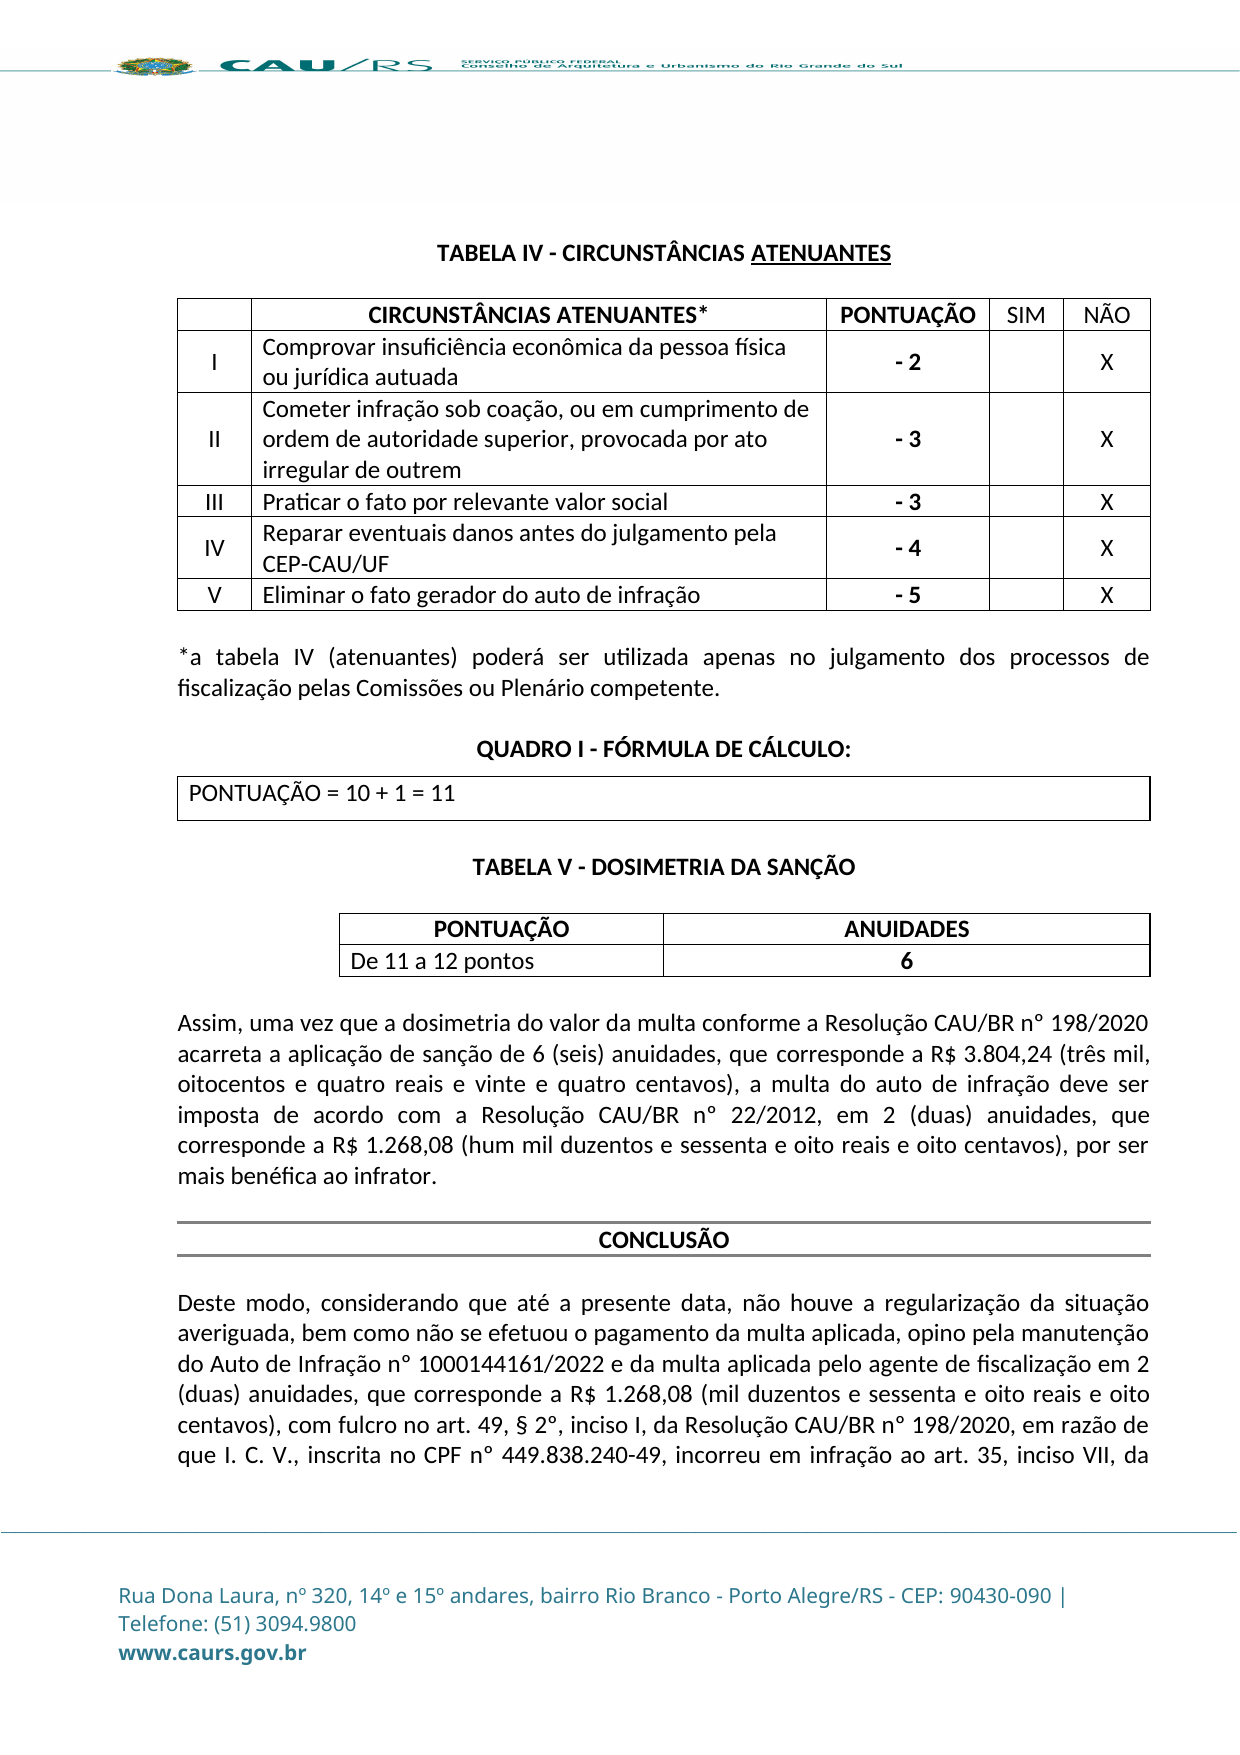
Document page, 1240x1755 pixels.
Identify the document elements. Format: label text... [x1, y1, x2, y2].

text Deste modo, considerando que até a presente data, não houve a regularização da situação averiguada, bem como não se efetuou o pagamento da multa aplicada, opino pela manutenção do Auto de Infração nº 1000144161/2022 e da multa aplicada pelo agente de fiscalização em 2 (duas) anuidades, que corresponde a R$ 1.268,08 (mil duzentos e sessenta e oito reais e oito centavos), com fulcro no art. 49, § 2º, inciso I, da Resolução CAU/BR nº 198/2020, em razão de que I. C. V., inscrita no CPF nº 449.838.240-49, incorreu em infração ao art. 35, inciso VII, da [177, 1287, 1151, 1470]
table_header NÃO [1064, 299, 1150, 330]
table_cell - 5 [827, 579, 989, 610]
table_cell - 3 [827, 393, 989, 484]
table_cell [990, 393, 1063, 484]
table_cell X [1064, 393, 1150, 484]
text Assim, uma vez que a dosimetria do valor da multa conforme a Resolução CAU/BR nº 198/2020 acarreta a aplicação de sanção de 6 (seis) anuidades, que corresponde a R$ 3.804,24 (três mil, oitocentos e quatro reais e vinte e quatro centavos), a multa do auto de infração deve ser imposta de acordo com a Resolução CAU/BR nº 22/2012, em 2 (duas) anuidades, que corresponde a R$ 1.268,08 (hum mil duzentos e sessenta e oito reais e oito centavos), por ser mais benéfica ao infrator. [177, 1007, 1151, 1190]
table_cell Eliminar o fato gerador do auto de infração [252, 579, 826, 610]
text TABELA V - DOSIMETRIA DA SANÇÃO [177, 852, 1151, 882]
table_cell IV [178, 517, 251, 578]
table_cell I [178, 331, 251, 392]
table_cell [990, 486, 1063, 516]
table_cell Praticar o fato por relevante valor social [252, 486, 826, 516]
table_header PONTUAÇÃO [827, 299, 989, 330]
table_cell V [178, 579, 251, 610]
table_cell - 2 [827, 331, 989, 392]
text TABELA IV - CIRCUNSTÂNCIAS ATENUANTES [177, 237, 1151, 268]
table_header CIRCUNSTÂNCIAS ATENUANTES* [252, 299, 826, 330]
table_cell X [1064, 579, 1150, 610]
table_cell II [178, 393, 251, 484]
table_header SIM [990, 299, 1063, 330]
table_cell X [1064, 486, 1150, 516]
table_cell [990, 331, 1063, 392]
table_cell X [1064, 517, 1150, 578]
table_cell III [178, 486, 251, 516]
table_header PONTUAÇÃO [340, 914, 663, 944]
table_cell Comprovar insuficiência econômica da pessoa física ou jurídica autuada [252, 331, 826, 392]
table_cell - 3 [827, 486, 989, 516]
table_cell De 11 a 12 pontos [340, 945, 663, 976]
table_cell [990, 517, 1063, 578]
table_header PONTUAÇÃO = 10 + 1 = 11 [178, 777, 1149, 820]
table_cell X [1064, 331, 1150, 392]
table_header CONCLUSÃO [177, 1224, 1151, 1253]
table_header [178, 299, 251, 330]
text *a tabela IV (atenuantes) poderá ser utilizada apenas no julgamento dos processos de fiscalização pelas Comissões ou Plenário competente. [177, 641, 1151, 702]
table_cell Cometer infração sob coação, ou em cumprimento de ordem de autoridade superior, provocada por ato irregular de outrem [252, 393, 826, 484]
text QUADRO I - FÓRMULA DE CÁLCULO: [177, 733, 1151, 763]
table_header ANUIDADES [664, 914, 1149, 944]
table_cell [990, 579, 1063, 610]
table_cell - 4 [827, 517, 989, 578]
table_cell 6 [664, 945, 1149, 976]
table_cell Reparar eventuais danos antes do julgamento pela CEP-CAU/UF [252, 517, 826, 578]
